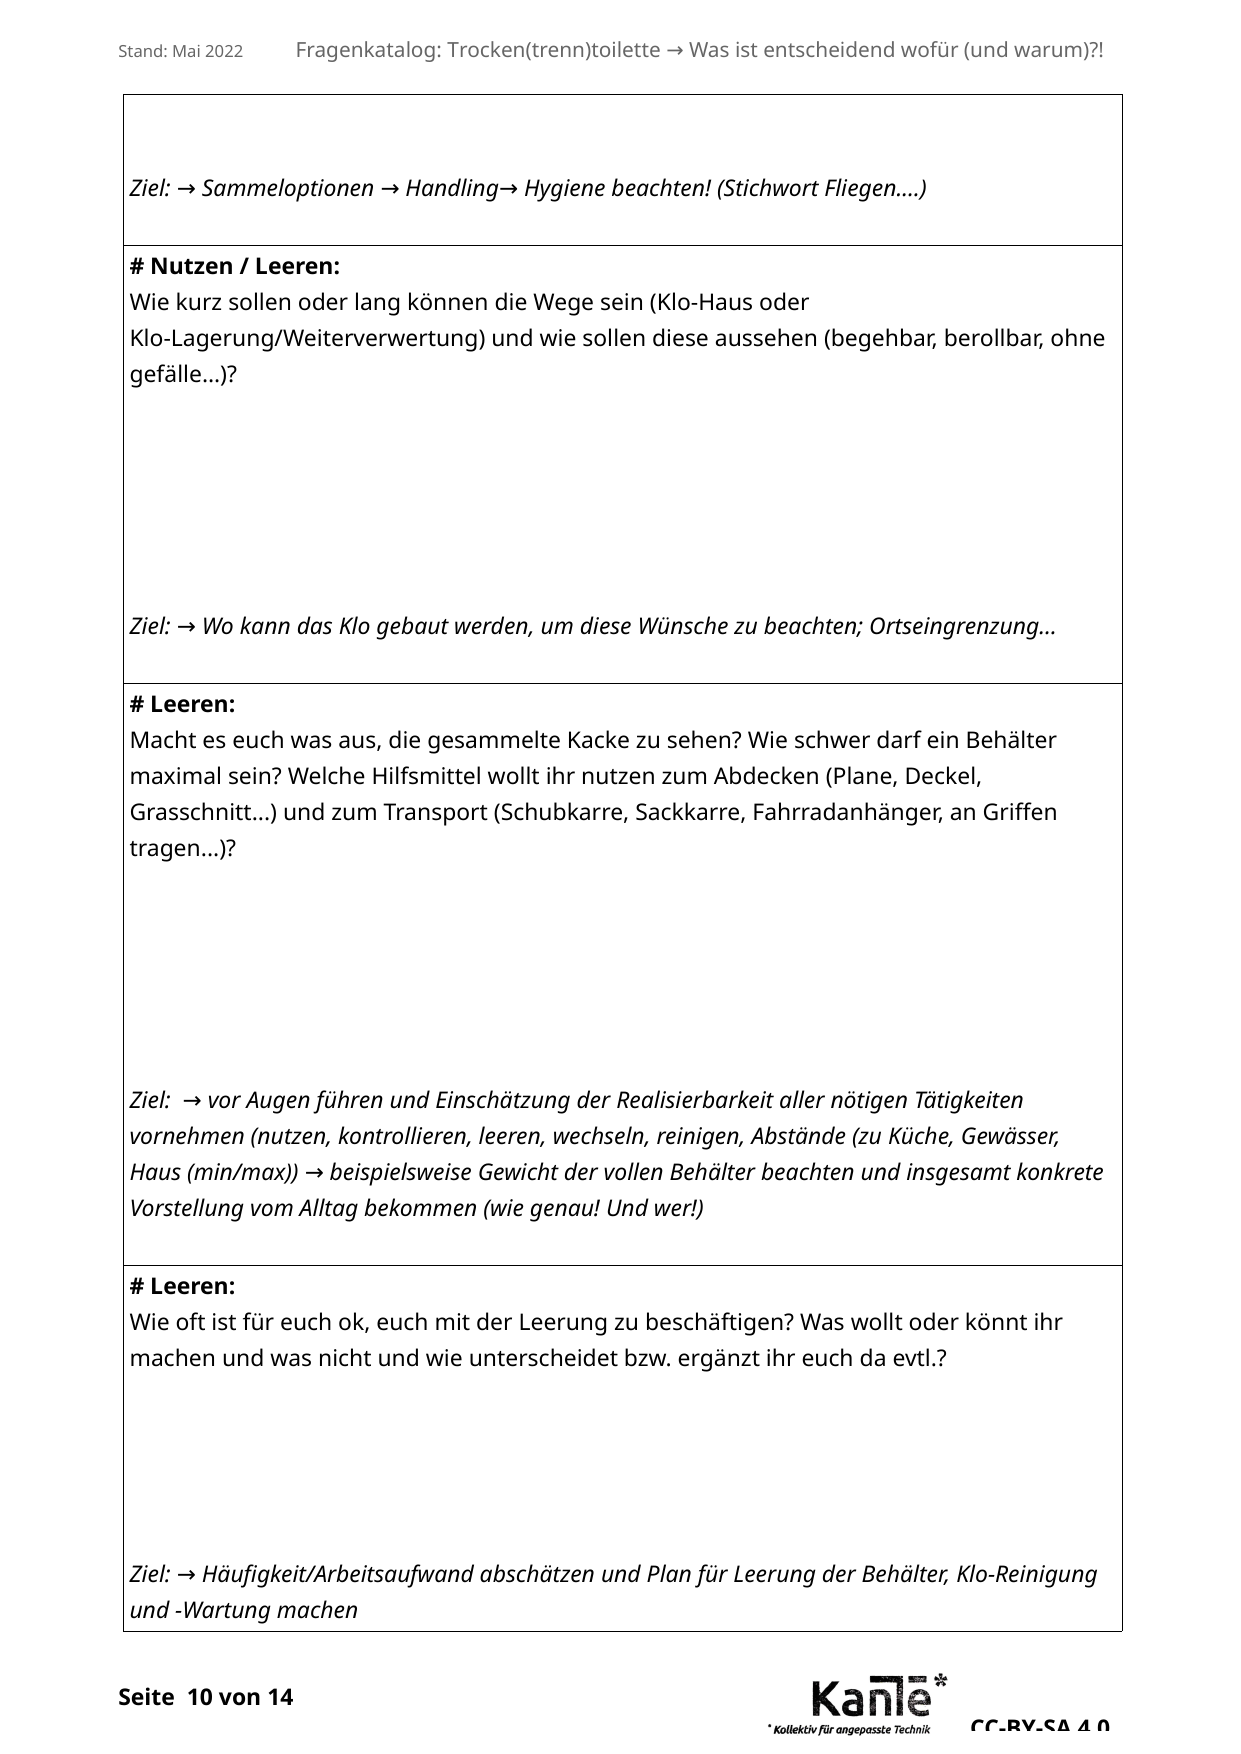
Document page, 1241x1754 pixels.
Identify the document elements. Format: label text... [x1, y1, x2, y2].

table_cell Ziel: → Sammeloptionen → Handling→ Hygiene beachten! (Stichwort Fliegen.…) [124, 95, 1122, 244]
table_cell # Leeren: Wie oft ist für euch ok, euch mit der Leerung zu beschäftigen? Was wollt oder könnt ihr machen und was nicht und wie unterscheidet bzw. ergänzt ihr euch da evtl.? Ziel: → Häufigkeit/Arbeitsaufwand abschätzen und Plan für Leerung der Behälter, Klo-Reinigung und -Wartung machen [124, 1266, 1122, 1631]
table_cell # Nutzen / Leeren: Wie kurz sollen oder lang können die Wege sein (Klo-Haus oder Klo-Lagerung/Weiterverwertung) und wie sollen diese aussehen (begehbar, berollbar, ohne gefälle…)? Ziel: → Wo kann das Klo gebaut werden, um diese Wünsche zu beachten; Ortseingrenzung… [124, 246, 1122, 683]
table_cell # Leeren: Macht es euch was aus, die gesammelte Kacke zu sehen? Wie schwer darf ein Behälter maximal sein? Welche Hilfsmittel wollt ihr nutzen zum Abdecken (Plane, Deckel, Grasschnitt...) und zum Transport (Schubkarre, Sackkarre, Fahrradanhänger, an Griffen tragen...)? Ziel: → vor Augen führen und Einschätzung der Realisierbarkeit aller nötigen Tätigkeiten vornehmen (nutzen, kontrollieren, leeren, wechseln, reinigen, Abstände (zu Küche, Gewässer, Haus (min/max)) → beispielsweise Gewicht der vollen Behälter beachten und insgesamt konkrete Vorstellung vom Alltag bekommen (wie genau! Und wer!) [124, 684, 1122, 1264]
picture [767, 1672, 949, 1736]
